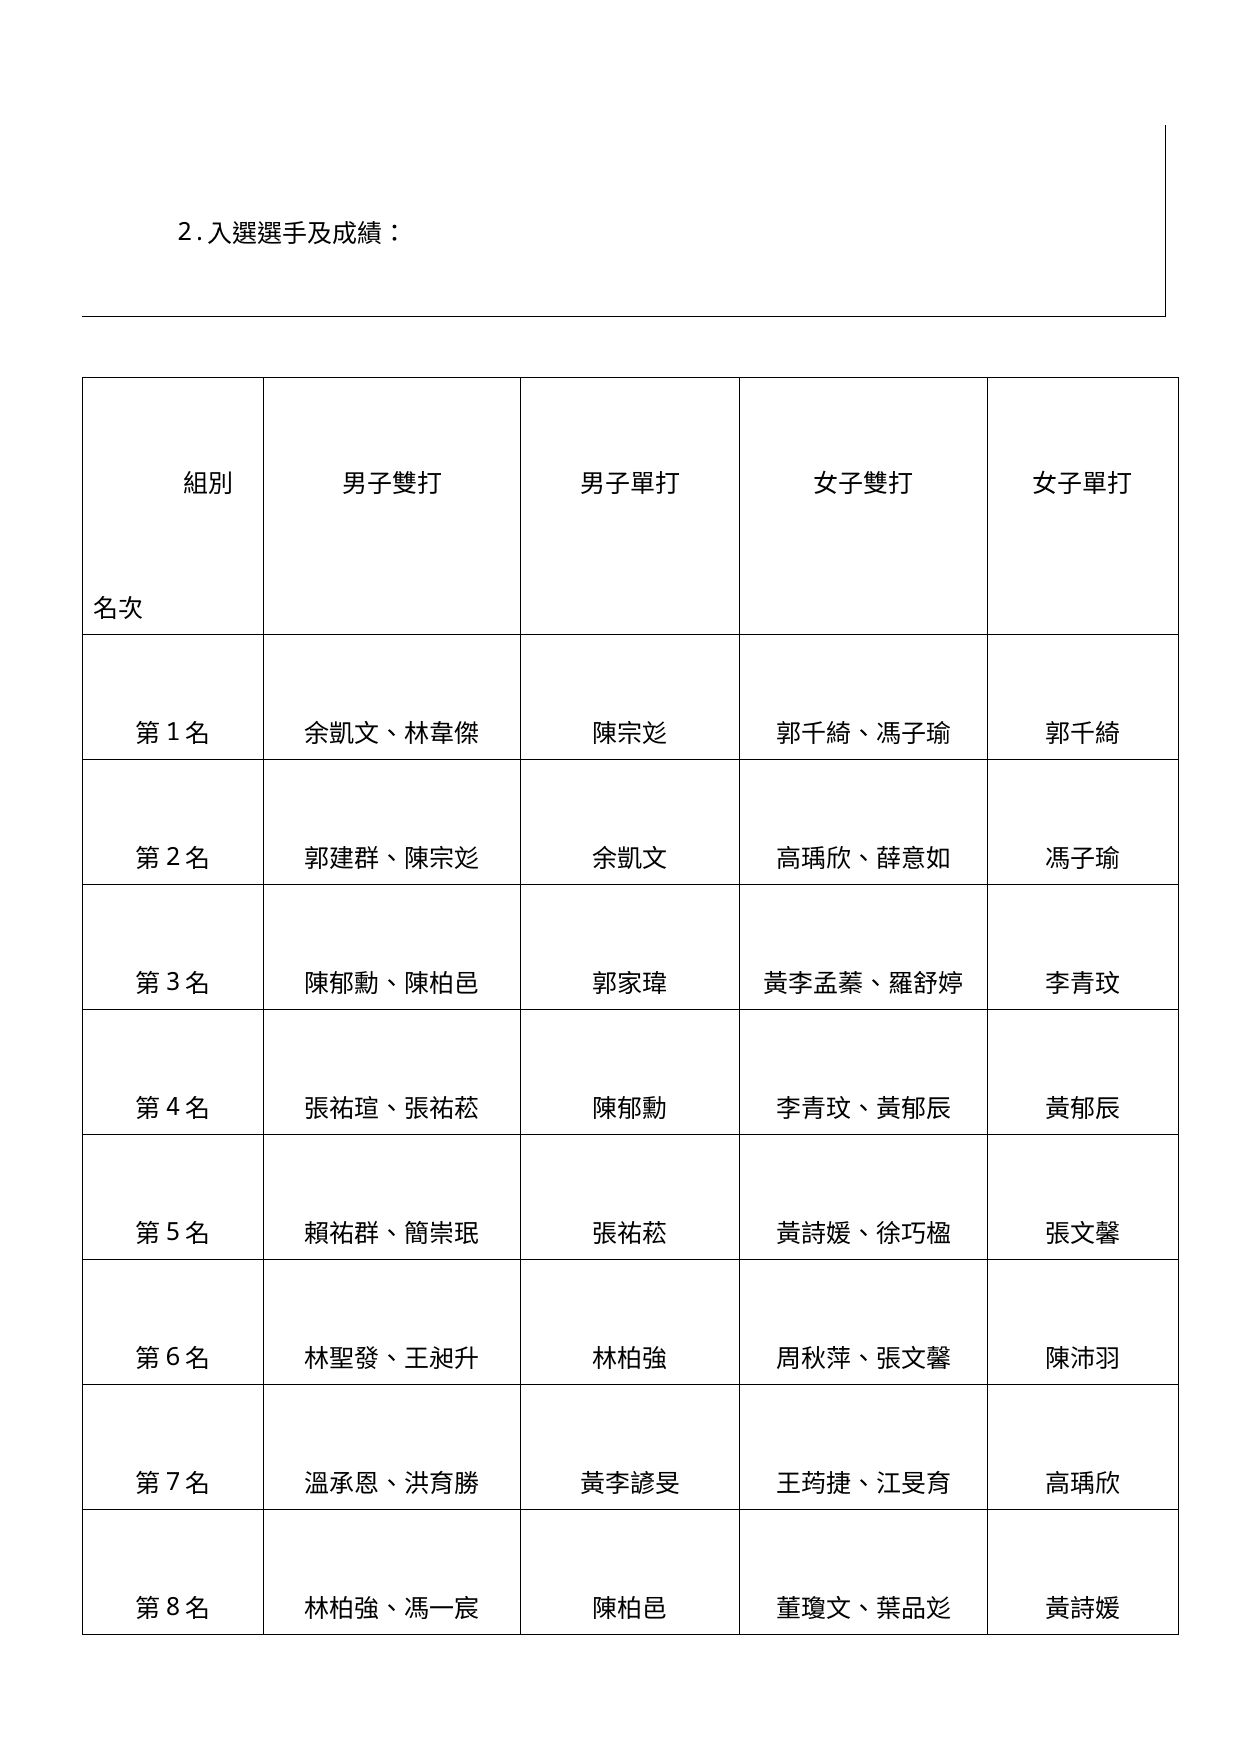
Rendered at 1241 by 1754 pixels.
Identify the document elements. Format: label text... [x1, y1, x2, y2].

table_cell 張祐菘 [521, 1135, 739, 1259]
table_cell 陳郁勳、陳柏邑 [264, 885, 520, 1009]
table_cell 董瓊文、葉品彣 [740, 1510, 987, 1634]
table_cell 黃李諺旻 [521, 1385, 739, 1509]
table_cell 李青玟 [988, 885, 1178, 1009]
table_header 女子單打 [988, 378, 1178, 634]
table_cell 高瑀欣、薛意如 [740, 760, 987, 884]
table_header 男子雙打 [264, 378, 520, 634]
table_cell 黃詩媛 [988, 1510, 1178, 1634]
table_cell 第1名 [83, 635, 263, 759]
table_cell 王荺捷、江旻育 [740, 1385, 987, 1509]
table_cell 郭建群、陳宗彣 [264, 760, 520, 884]
table_cell 郭家瑋 [521, 885, 739, 1009]
table_cell 余凱文、林韋傑 [264, 635, 520, 759]
table_cell 馮子瑜 [988, 760, 1178, 884]
text 2.入選選手及成績： [82, 125, 1165, 316]
table_cell 林聖發、王昶升 [264, 1260, 520, 1384]
table_cell 第7名 [83, 1385, 263, 1509]
table_cell 陳宗彣 [521, 635, 739, 759]
table_cell 第8名 [83, 1510, 263, 1634]
table_cell 黃郁辰 [988, 1010, 1178, 1134]
table_cell 高瑀欣 [988, 1385, 1178, 1509]
table_cell 第6名 [83, 1260, 263, 1384]
table_cell 張文馨 [988, 1135, 1178, 1259]
table_cell 余凱文 [521, 760, 739, 884]
table_cell 林柏強 [521, 1260, 739, 1384]
table_cell 李青玟、黃郁辰 [740, 1010, 987, 1134]
table_cell 第3名 [83, 885, 263, 1009]
table_cell 溫承恩、洪育勝 [264, 1385, 520, 1509]
table_cell 黃李孟蓁、羅舒婷 [740, 885, 987, 1009]
table_header 女子雙打 [740, 378, 987, 634]
table_cell 郭千綺 [988, 635, 1178, 759]
table_cell 林柏強、馮一宸 [264, 1510, 520, 1634]
table_header 組別 名次 [83, 378, 263, 634]
table_cell 陳柏邑 [521, 1510, 739, 1634]
table_cell 賴祐群、簡崇珉 [264, 1135, 520, 1259]
table_cell 第5名 [83, 1135, 263, 1259]
table_cell 周秋萍、張文馨 [740, 1260, 987, 1384]
table_cell 陳沛羽 [988, 1260, 1178, 1384]
table_cell 第4名 [83, 1010, 263, 1134]
table_cell 第2名 [83, 760, 263, 884]
table_cell 黃詩媛、徐巧楹 [740, 1135, 987, 1259]
table_cell 張祐瑄、張祐菘 [264, 1010, 520, 1134]
table_cell 郭千綺、馮子瑜 [740, 635, 987, 759]
table_header 男子單打 [521, 378, 739, 634]
table_cell 陳郁勳 [521, 1010, 739, 1134]
